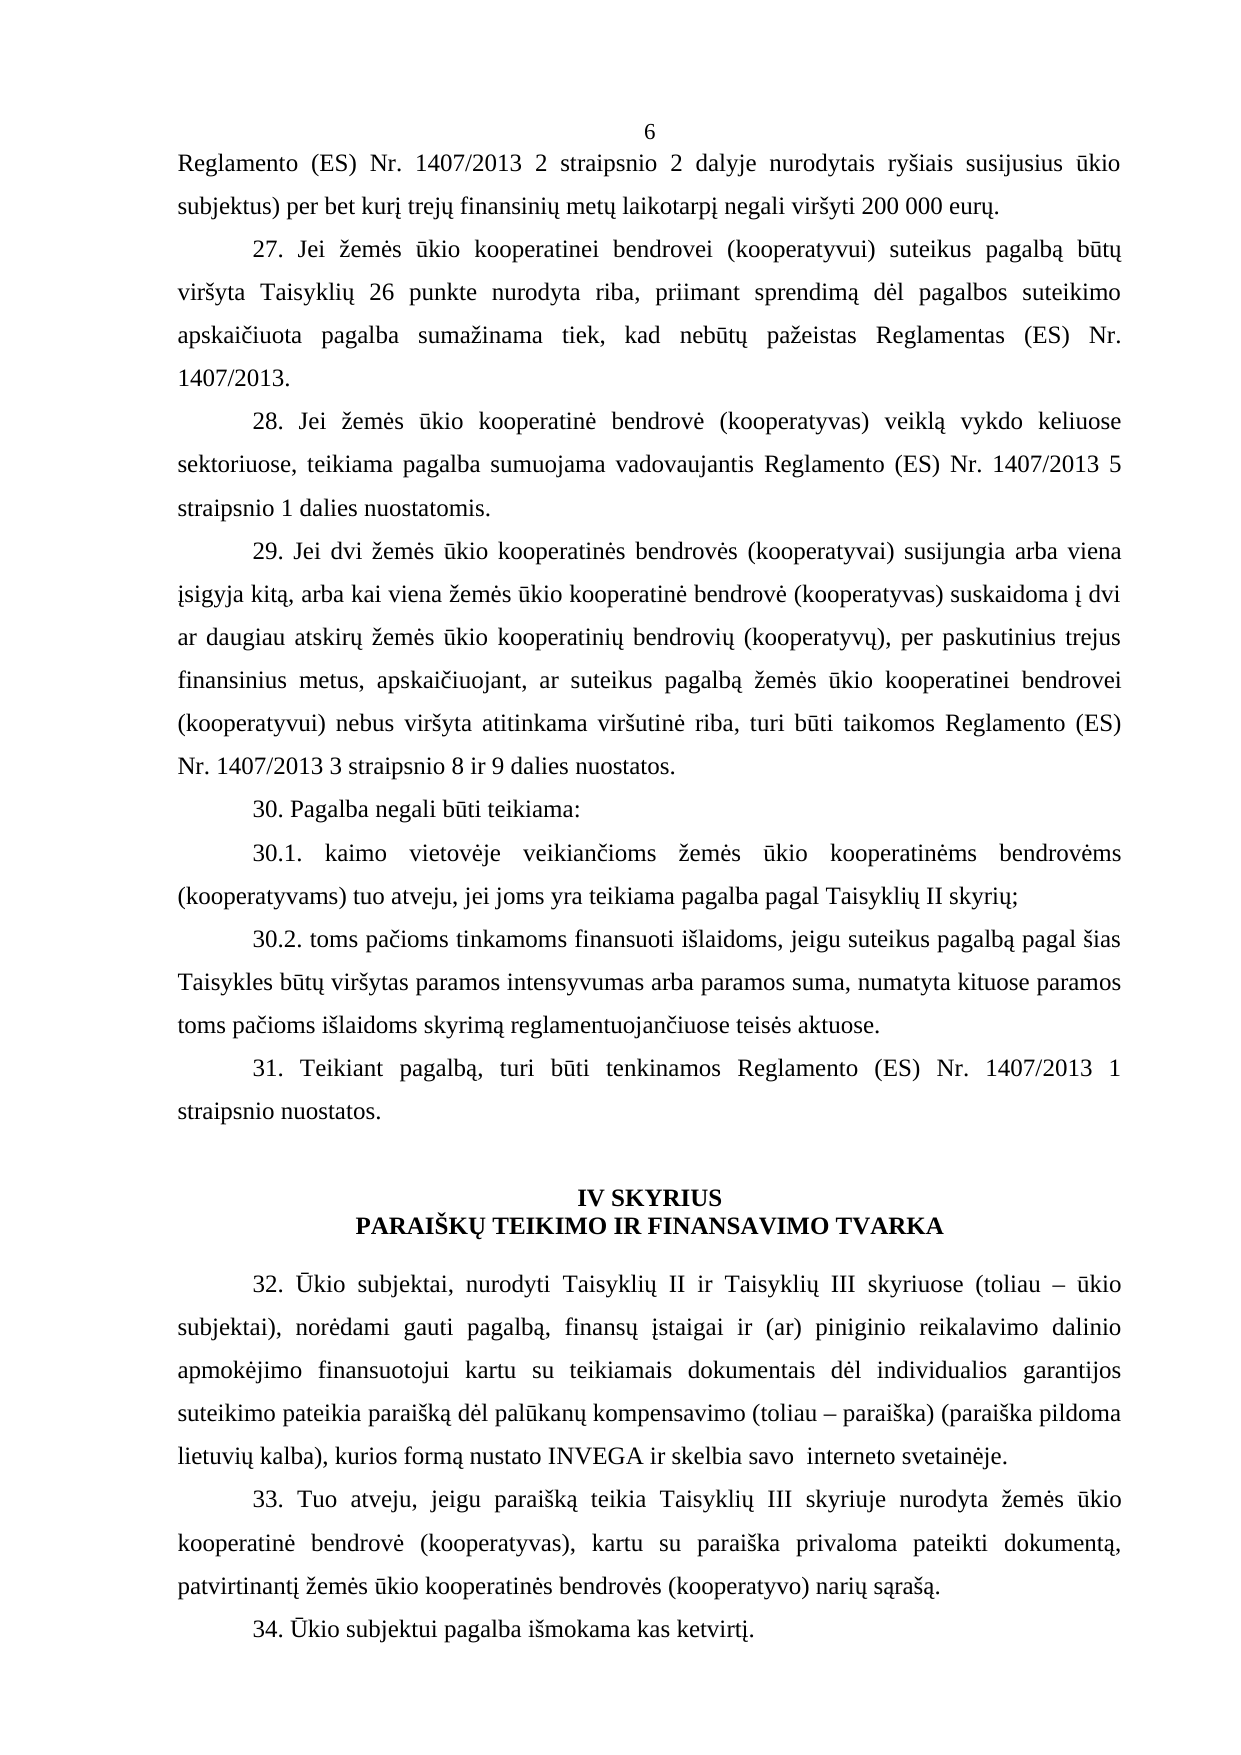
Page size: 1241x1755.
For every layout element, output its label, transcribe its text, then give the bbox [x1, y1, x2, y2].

text 28. Jei žemės ūkio kooperatinė bendrovė (kooperatyvas) veiklą vykdo keliuose sektoriuose, teikiama pagalba sumuojama vadovaujantis Reglamento (ES) Nr. 1407/2013 5 straipsnio 1 dalies nuostatomis. [177, 406, 1122, 521]
text 30.2. toms pačioms tinkamoms finansuoti išlaidoms, jeigu suteikus pagalbą pagal šias Taisykles būtų viršytas paramos intensyvumas arba paramos suma, numatyta kituose paramos toms pačioms išlaidoms skyrimą reglamentuojančiuose teisės aktuose. [177, 924, 1122, 1039]
text 27. Jei žemės ūkio kooperatinei bendrovei (kooperatyvui) suteikus pagalbą būtų viršyta Taisyklių 26 punkte nurodyta riba, priimant sprendimą dėl pagalbos suteikimo apskaičiuota pagalba sumažinama tiek, kad nebūtų pažeistas Reglamentas (ES) Nr. 1407/2013. [177, 234, 1122, 392]
text 34. Ūkio subjektui pagalba išmokama kas ketvirtį. [177, 1614, 1122, 1643]
text 31. Teikiant pagalbą, turi būti tenkinamos Reglamento (ES) Nr. 1407/2013 1 straipsnio nuostatos. [177, 1053, 1122, 1125]
text 32. Ūkio subjektai, nurodyti Taisyklių II ir Taisyklių III skyriuose (toliau – ūkio subjektai), norėdami gauti pagalbą, finansų įstaigai ir (ar) piniginio reikalavimo dalinio apmokėjimo finansuotojui kartu su teikiamais dokumentais dėl individualios garantijos suteikimo pateikia paraišką dėl palūkanų kompensavimo (toliau – paraiška) (paraiška pildoma lietuvių kalba), kurios formą nustato INVEGA ir skelbia savo interneto svetainėje. [177, 1269, 1122, 1470]
text 30.1. kaimo vietovėje veikiančioms žemės ūkio kooperatinėms bendrovėms (kooperatyvams) tuo atveju, jei joms yra teikiama pagalba pagal Taisyklių II skyrių; [177, 838, 1122, 909]
text 29. Jei dvi žemės ūkio kooperatinės bendrovės (kooperatyvai) susijungia arba viena įsigyja kitą, arba kai viena žemės ūkio kooperatinė bendrovė (kooperatyvas) suskaidoma į dvi ar daugiau atskirų žemės ūkio kooperatinių bendrovių (kooperatyvų), per paskutinius trejus finansinius metus, apskaičiuojant, ar suteikus pagalbą žemės ūkio kooperatinei bendrovei (kooperatyvui) nebus viršyta atitinkama viršutinė riba, turi būti taikomos Reglamento (ES) Nr. 1407/2013 3 straipsnio 8 ir 9 dalies nuostatos. [177, 536, 1122, 780]
text Reglamento (ES) Nr. 1407/2013 2 straipsnio 2 dalyje nurodytais ryšiais susijusius ūkio subjektus) per bet kurį trejų finansinių metų laikotarpį negali viršyti 200 000 eurų. [177, 148, 1122, 219]
text 33. Tuo atveju, jeigu paraišką teikia Taisyklių III skyriuje nurodyta žemės ūkio kooperatinė bendrovė (kooperatyvas), kartu su paraiška privaloma pateikti dokumentą, patvirtinantį žemės ūkio kooperatinės bendrovės (kooperatyvo) narių sąrašą. [177, 1484, 1122, 1599]
text IV SKYRIUS [177, 1183, 1122, 1211]
text 30. Pagalba negali būti teikiama: [177, 794, 1122, 823]
text PARAIŠKŲ TEIKIMO IR FINANSAVIMO TVARKA [177, 1211, 1122, 1240]
